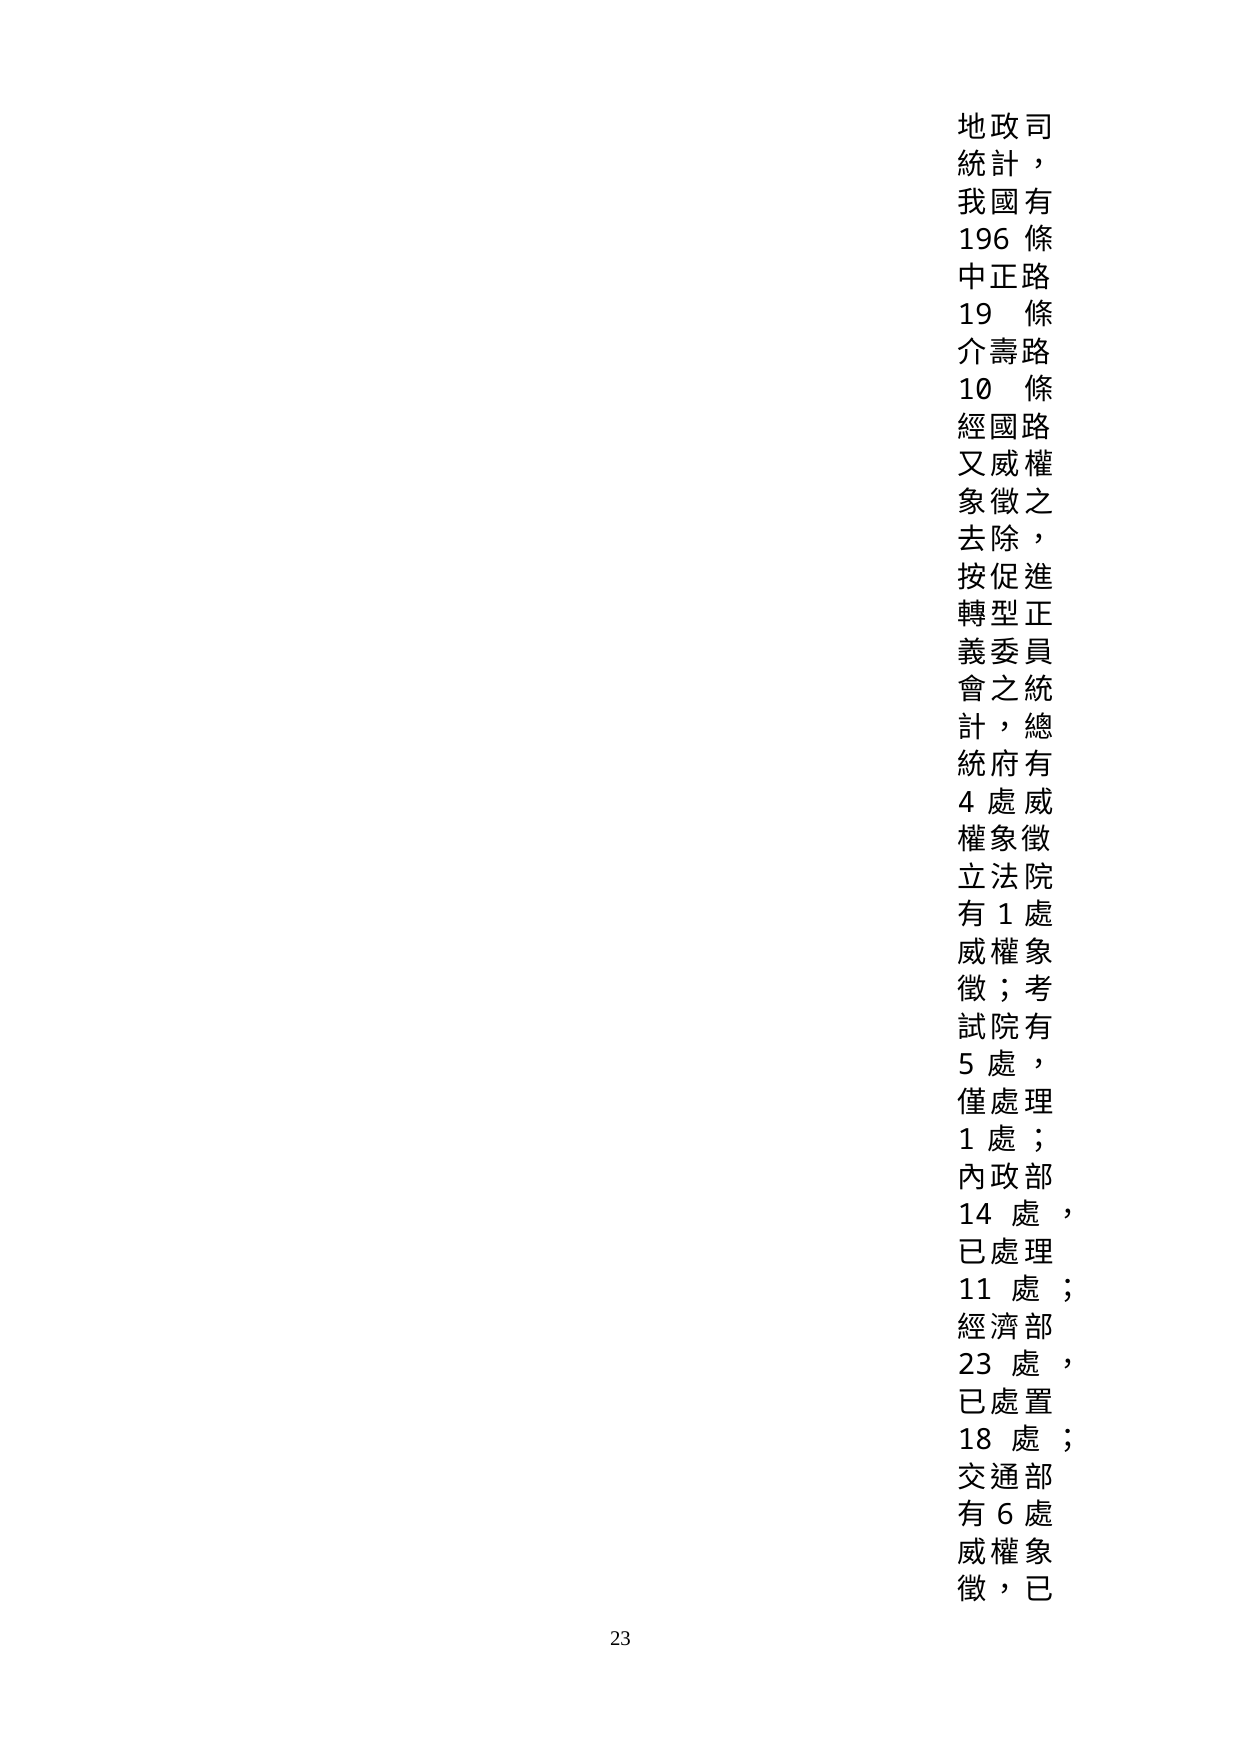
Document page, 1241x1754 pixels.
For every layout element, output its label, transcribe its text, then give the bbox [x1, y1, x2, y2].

list 經內政部地政司統計，我國有196條中正路，19條介壽路，10條經國路；又威權象徵之去除，按促進轉型正義委員會之統計，總統府有4處威權象徵；立法院有1處威權象徵；考試院有5處，僅處理1處；內政部14處，已處理11處；經濟部23處，已處置18處；交通部有6處威權象徵，已處置3處；行政院農業委員會7處，已處置5處。 [843, 107, 1053, 1607]
